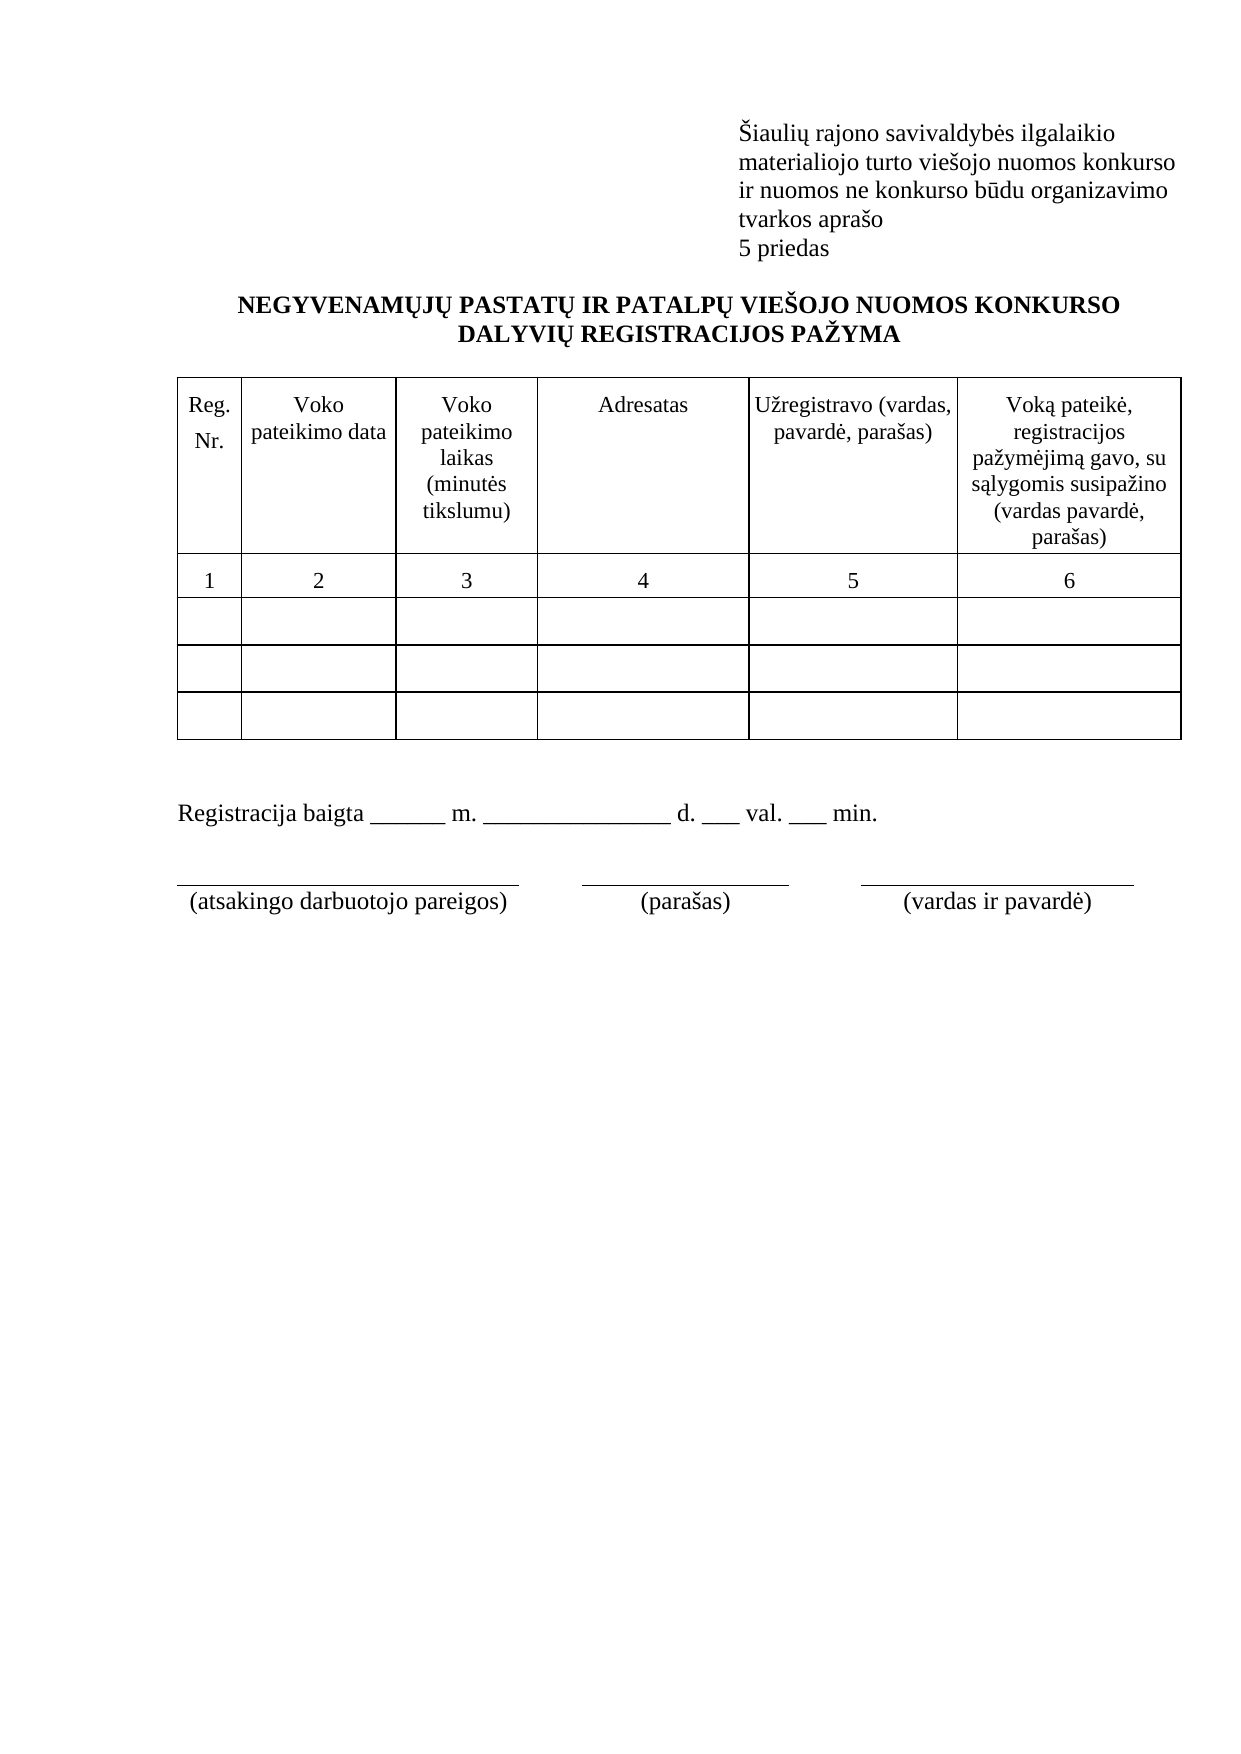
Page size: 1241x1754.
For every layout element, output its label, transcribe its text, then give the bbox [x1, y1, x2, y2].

table_header [789, 855, 861, 885]
table_header Voko pateikimo data [242, 378, 395, 553]
table_cell 2 [242, 554, 395, 597]
table_cell [397, 598, 537, 644]
text ir nuomos ne konkurso būdu organizavimo [177, 176, 1181, 204]
table_cell (vardas ir pavardė) [861, 886, 1133, 923]
table_cell 4 [538, 554, 748, 597]
table_cell [750, 693, 957, 738]
table_header [1134, 855, 1201, 885]
table_header Užregistravo (vardas, pavardė, parašas) [750, 378, 957, 553]
table_cell [397, 646, 537, 691]
table_cell [750, 598, 957, 644]
table_cell 1 [178, 554, 241, 597]
table_header Reg. Nr. [178, 378, 241, 553]
text Šiaulių rajono savivaldybės ilgalaikio [177, 118, 1181, 147]
table_cell 3 [397, 554, 537, 597]
table_cell [538, 693, 748, 738]
table_cell [538, 598, 748, 644]
table_cell [1134, 885, 1201, 923]
table_header [582, 855, 788, 885]
table_cell [178, 693, 241, 738]
text Registracija baigta ______ m. _______________ d. ___ val. ___ min. [177, 798, 1181, 826]
table_cell [242, 646, 395, 691]
table_header [177, 855, 519, 885]
table_cell [242, 598, 395, 644]
table_cell [519, 885, 582, 923]
table_cell (atsakingo darbuotojo pareigos) [177, 886, 519, 923]
table_cell [958, 646, 1180, 691]
table_cell [397, 693, 537, 738]
text materialiojo turto viešojo nuomos konkurso [177, 147, 1181, 176]
table_cell [789, 885, 861, 923]
table_header Voko pateikimo laikas (minutės tikslumu) [397, 378, 537, 553]
table_cell [958, 693, 1180, 738]
text NEGYVENAMŲJŲ PASTATŲ IR PATALPŲ VIEŠOJO NUOMOS KONKURSO DALYVIŲ REGISTRACIJOS PAŽYMA [177, 291, 1181, 348]
table_cell [178, 646, 241, 691]
table_cell [958, 598, 1180, 644]
table_cell (parašas) [582, 886, 788, 923]
table_cell [242, 693, 395, 738]
text 5 priedas [177, 233, 1181, 262]
table_header Adresatas [538, 378, 748, 553]
table_cell 6 [958, 554, 1180, 597]
table_cell 5 [750, 554, 957, 597]
table_header [861, 855, 1133, 885]
text tvarkos aprašo [177, 204, 1181, 233]
table_cell [538, 646, 748, 691]
table_header [519, 855, 582, 885]
table_header Voką pateikė, registracijos pažymėjimą gavo, su sąlygomis susipažino (vardas pavardė, parašas) [958, 378, 1180, 553]
table_cell [178, 598, 241, 644]
table_cell [750, 646, 957, 691]
